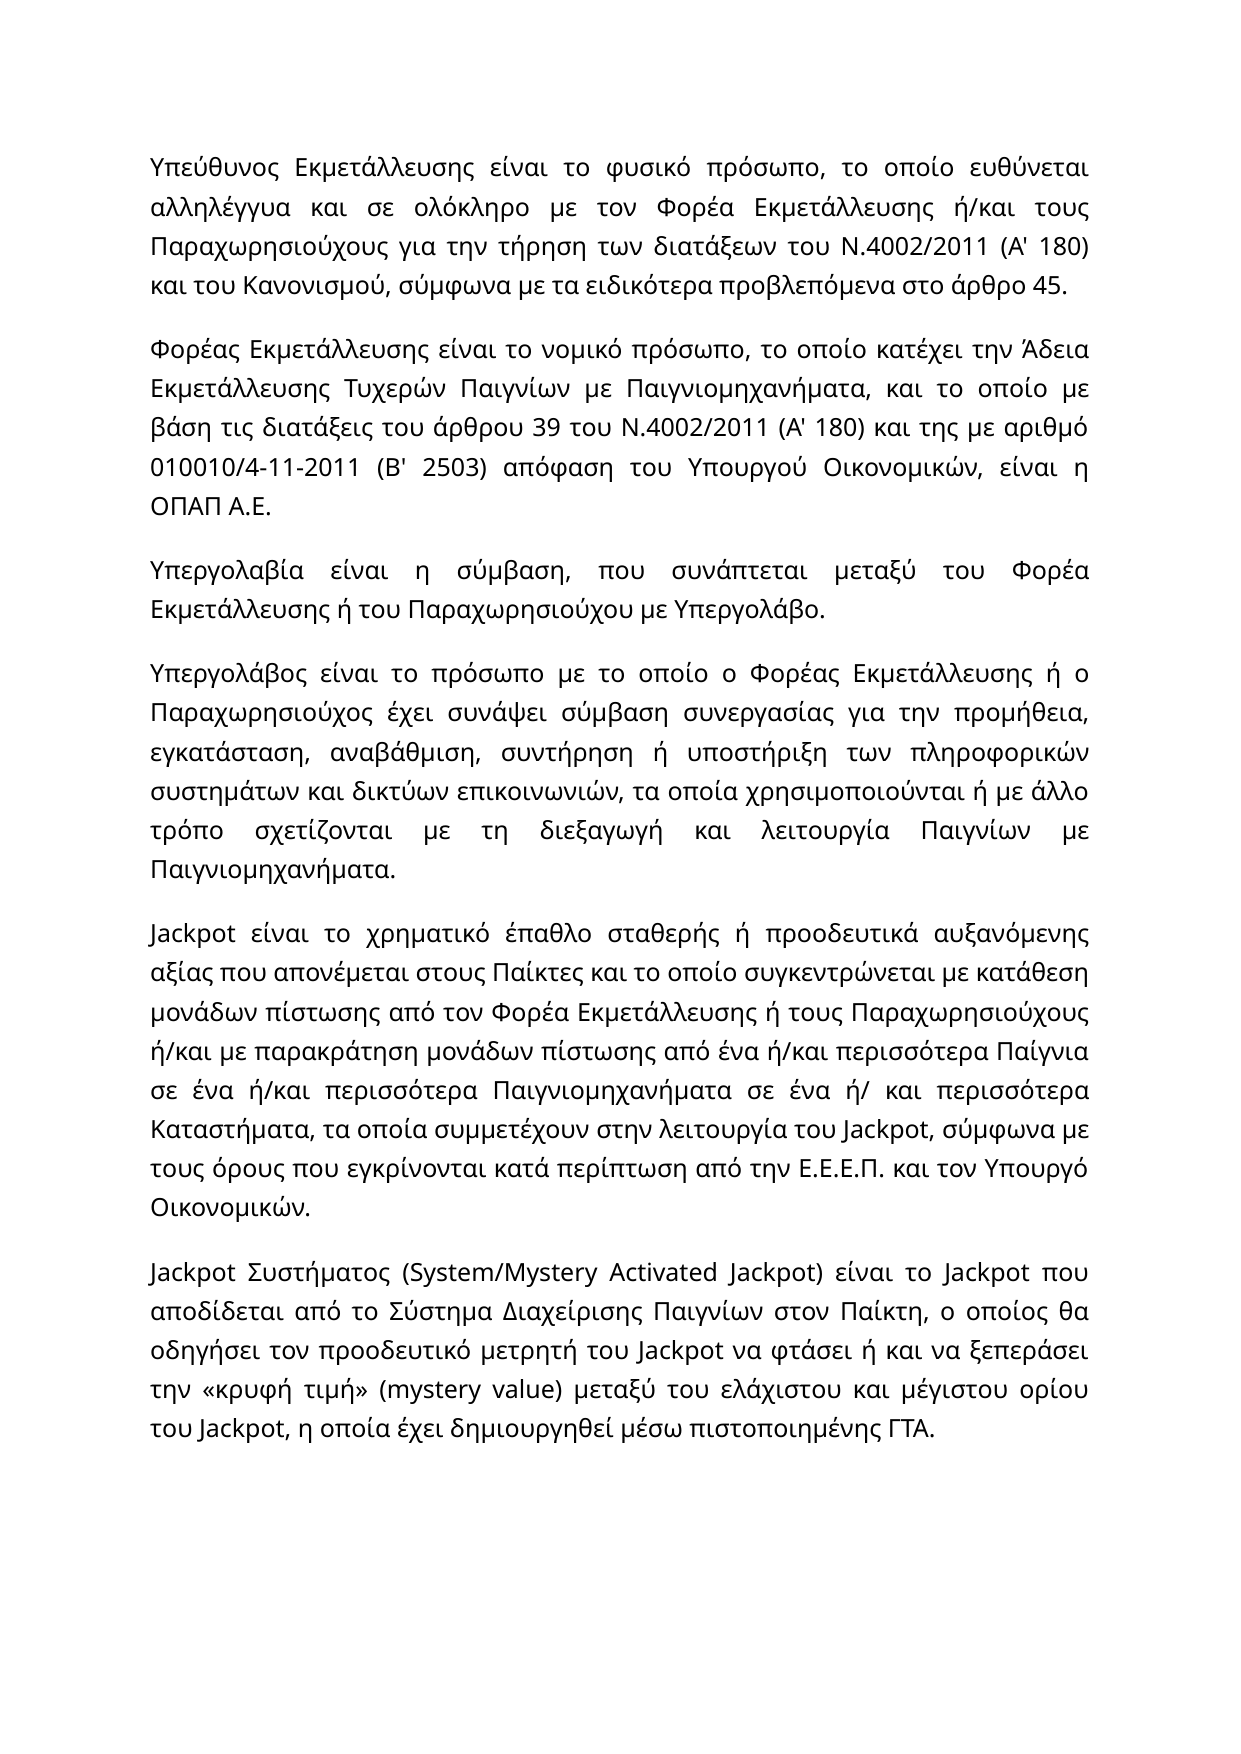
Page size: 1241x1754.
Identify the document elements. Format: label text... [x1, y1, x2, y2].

text Φορέας Εκμετάλλευσης είναι το νομικό πρόσωπο, το οποίο κατέχει την Άδεια Εκμετάλλευσης Τυχερών Παιγνίων με Παιγνιομηχανήματα, και το οποίο με βάση τις διατάξεις του άρθρου 39 του Ν.4002/2011 (Α' 180) και της με αριθμό 010010/4-11-2011 (B' 2503) απόφαση του Υπουργού Οικονομικών, είναι η ΟΠΑΠ Α.Ε. [150, 332, 1090, 522]
text Υπεργολάβος είναι το πρόσωπο με το οποίο ο Φορέας Εκμετάλλευσης ή ο Παραχωρησιούχος έχει συνάψει σύμβαση συνεργασίας για την προμήθεια, εγκατάσταση, αναβάθμιση, συντήρηση ή υποστήριξη των πληροφορικών συστημάτων και δικτύων επικοινωνιών, τα οποία χρησιμοποιούνται ή με άλλο τρόπο σχετίζονται με τη διεξαγωγή και λειτουργία Παιγνίων με Παιγνιομηχανήματα. [150, 656, 1090, 886]
text Jackpot Συστήματος (System/Mystery Activated Jackpot) είναι το Jackpot που αποδίδεται από το Σύστημα Διαχείρισης Παιγνίων στον Παίκτη, ο οποίος θα οδηγήσει τον προοδευτικό μετρητή του Jackpot να φτάσει ή και να ξεπεράσει την «κρυφή τιμή» (mystery value) μεταξύ του ελάχιστου και μέγιστου ορίου του Jackpot, η οποία έχει δημιουργηθεί μέσω πιστοποιημένης ΓΤΑ. [150, 1254, 1090, 1445]
text Υπεργολαβία είναι η σύμβαση, που συνάπτεται μεταξύ του Φορέα Εκμετάλλευσης ή του Παραχωρησιούχου με Υπεργολάβο. [150, 552, 1090, 626]
text Jackpot είναι το χρηματικό έπαθλο σταθερής ή προοδευτικά αυξανόμενης αξίας που απονέμεται στους Παίκτες και το οποίο συγκεντρώνεται με κατάθεση μονάδων πίστωσης από τον Φορέα Εκμετάλλευσης ή τους Παραχωρησιούχους ή/και με παρακράτηση μονάδων πίστωσης από ένα ή/και περισσότερα Παίγνια σε ένα ή/και περισσότερα Παιγνιομηχανήματα σε ένα ή/ και περισσότερα Καταστήματα, τα οποία συμμετέχουν στην λειτουργία του Jackpot, σύμφωνα με τους όρους που εγκρίνονται κατά περίπτωση από την Ε.Ε.Ε.Π. και τον Υπουργό Οικονομικών. [150, 916, 1090, 1224]
text Υπεύθυνος Εκμετάλλευσης είναι το φυσικό πρόσωπο, το οποίο ευθύνεται αλληλέγγυα και σε ολόκληρο με τον Φορέα Εκμετάλλευσης ή/και τους Παραχωρησιούχους για την τήρηση των διατάξεων του Ν.4002/2011 (Α' 180) και του Κανονισμού, σύμφωνα με τα ειδικότερα προβλεπόμενα στο άρθρο 45. [150, 150, 1090, 302]
